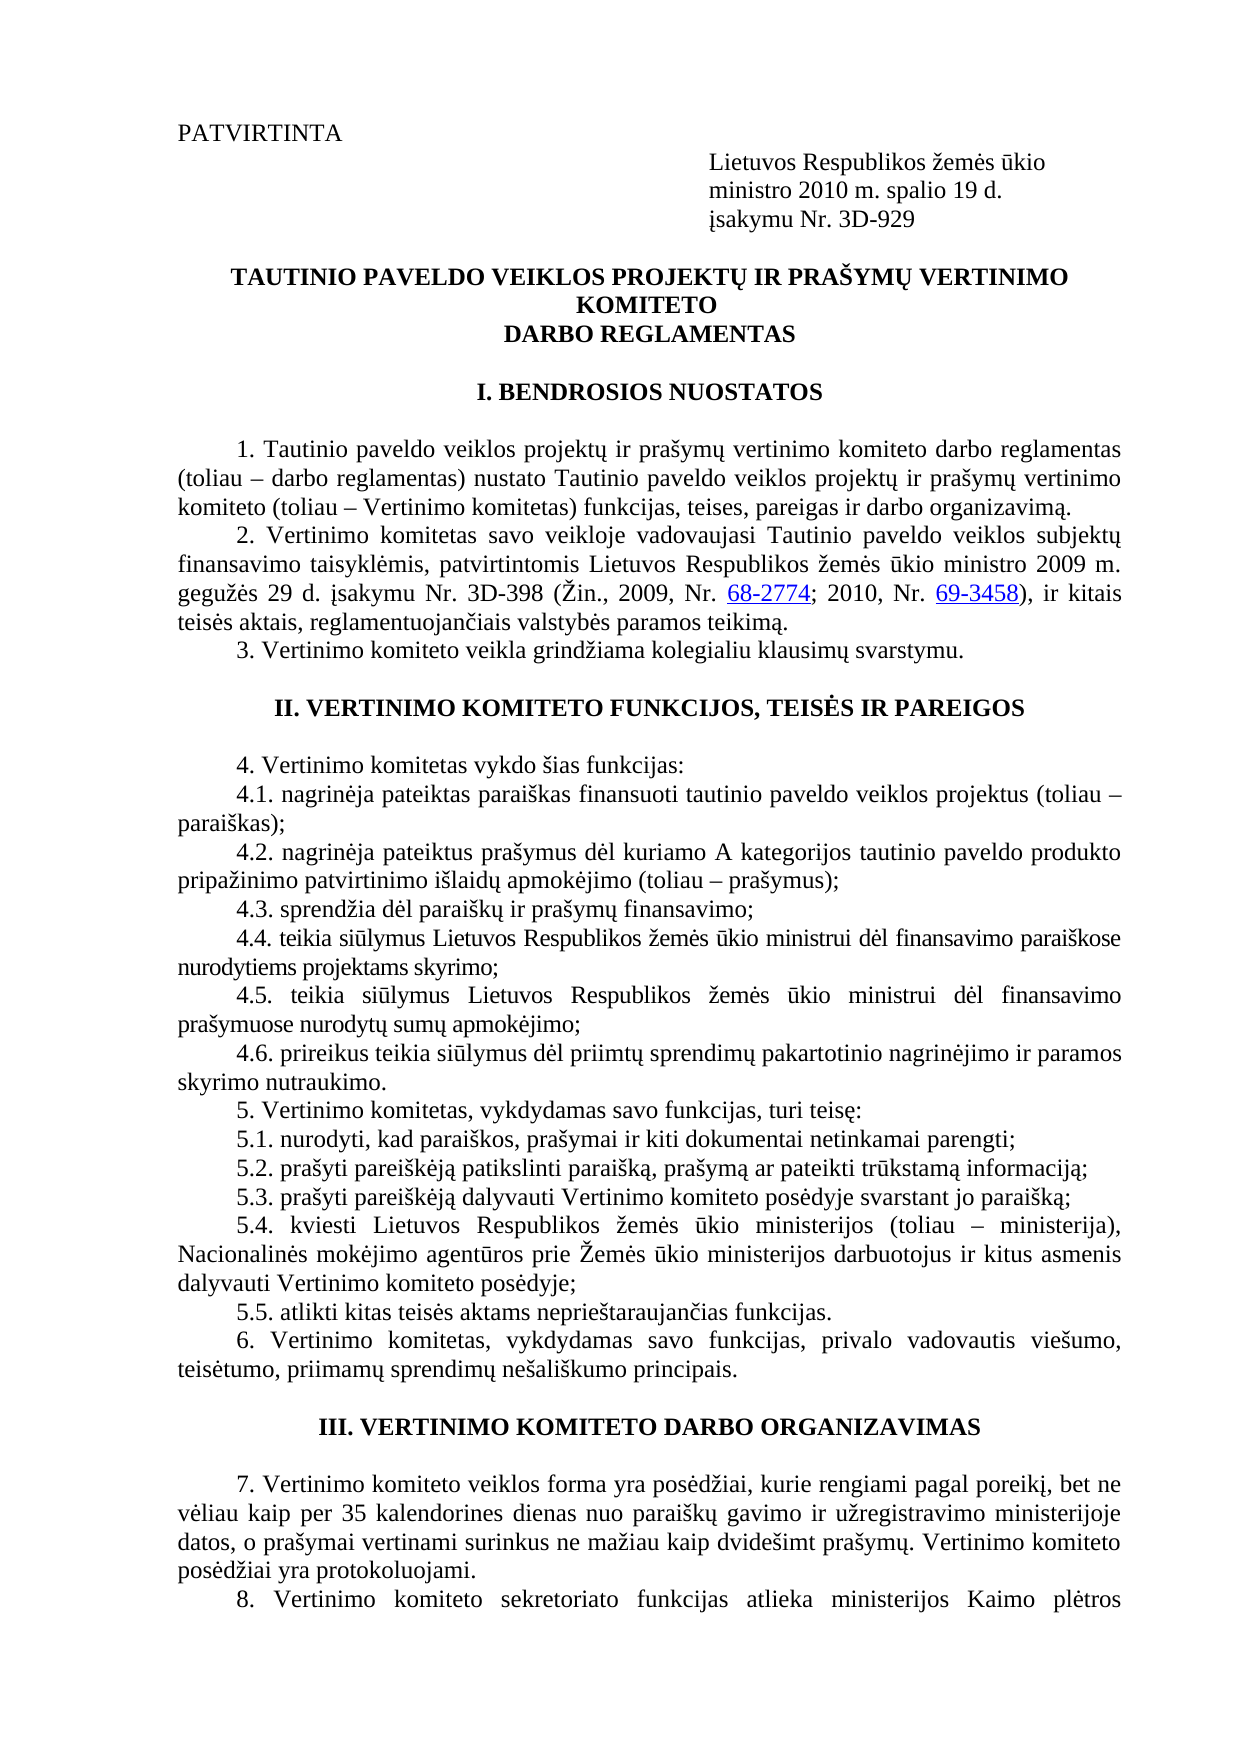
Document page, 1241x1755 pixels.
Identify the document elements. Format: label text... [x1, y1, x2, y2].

text ministro 2010 m. spalio 19 d. [177, 176, 1122, 204]
text 4.4. teikia siūlymus Lietuvos Respublikos žemės ūkio ministrui dėl finansavimo paraiškose nurodytiems projektams skyrimo; [177, 923, 1122, 981]
text 5.5. atlikti kitas teisės aktams neprieštaraujančias funkcijas. [177, 1297, 1122, 1326]
text I. BENDROSIOS NUOSTATOS [177, 377, 1122, 406]
text 8. Vertinimo komiteto sekretoriato funkcijas atlieka ministerijos Kaimo plėtros [177, 1584, 1122, 1613]
text 4.3. sprendžia dėl paraiškų ir prašymų finansavimo; [177, 894, 1122, 923]
text 5.4. kviesti Lietuvos Respublikos žemės ūkio ministerijos (toliau – ministerija), Nacionalinės mokėjimo agentūros prie Žemės ūkio ministerijos darbuotojus ir kitus asmenis dalyvauti Vertinimo komiteto posėdyje; [177, 1211, 1122, 1297]
text 3. Vertinimo komiteto veikla grindžiama kolegialiu klausimų svarstymu. [177, 636, 1122, 664]
text 4.2. nagrinėja pateiktus prašymus dėl kuriamo A kategorijos tautinio paveldo produkto pripažinimo patvirtinimo išlaidų apmokėjimo (toliau – prašymus); [177, 837, 1122, 894]
text III. VERTINIMO KOMITETO DARBO ORGANIZAVIMAS [177, 1412, 1122, 1441]
text II. VERTINIMO KOMITETO FUNKCIJOS, TEISĖS IR PAREIGOS [177, 693, 1122, 722]
text 5.2. prašyti pareiškėją patikslinti paraišką, prašymą ar pateikti trūkstamą informaciją; [177, 1153, 1122, 1182]
text 4.5. teikia siūlymus Lietuvos Respublikos žemės ūkio ministrui dėl finansavimo prašymuose nurodytų sumų apmokėjimo; [177, 981, 1122, 1038]
text 4. Vertinimo komitetas vykdo šias funkcijas: [177, 751, 1122, 779]
text 6. Vertinimo komitetas, vykdydamas savo funkcijas, privalo vadovautis viešumo, teisėtumo, priimamų sprendimų nešališkumo principais. [177, 1326, 1122, 1383]
text 7. Vertinimo komiteto veiklos forma yra posėdžiai, kurie rengiami pagal poreikį, bet ne vėliau kaip per 35 kalendorines dienas nuo paraiškų gavimo ir užregistravimo ministerijoje datos, o prašymai vertinami surinkus ne mažiau kaip dvidešimt prašymų. Vertinimo komiteto posėdžiai yra protokoluojami. [177, 1469, 1122, 1584]
text 5.1. nurodyti, kad paraiškos, prašymai ir kiti dokumentai netinkamai parengti; [177, 1124, 1122, 1153]
text įsakymu Nr. 3D-929 [177, 204, 1122, 233]
text 4.6. prireikus teikia siūlymus dėl priimtų sprendimų pakartotinio nagrinėjimo ir paramos skyrimo nutraukimo. [177, 1038, 1122, 1096]
text 2. Vertinimo komitetas savo veikloje vadovaujasi Tautinio paveldo veiklos subjektų finansavimo taisyklėmis, patvirtintomis Lietuvos Respublikos žemės ūkio ministro 2009 m. gegužės 29 d. įsakymu Nr. 3D-398 (Žin., 2009, Nr. 68-2774; 2010, Nr. 69-3458), ir kitais teisės aktais, reglamentuojančiais valstybės paramos teikimą. [177, 521, 1122, 636]
text TAUTINIO PAVELDO VEIKLOS PROJEKTŲ IR PRAŠYMŲ VERTINIMO KOMITETO [177, 262, 1122, 319]
text Lietuvos Respublikos žemės ūkio [177, 147, 1122, 176]
text PATVIRTINTA [177, 118, 1122, 147]
text 4.1. nagrinėja pateiktas paraiškas finansuoti tautinio paveldo veiklos projektus (toliau – paraiškas); [177, 779, 1122, 837]
text 5.3. prašyti pareiškėją dalyvauti Vertinimo komiteto posėdyje svarstant jo paraišką; [177, 1182, 1122, 1211]
text 1. Tautinio paveldo veiklos projektų ir prašymų vertinimo komiteto darbo reglamentas (toliau – darbo reglamentas) nustato Tautinio paveldo veiklos projektų ir prašymų vertinimo komiteto (toliau – Vertinimo komitetas) funkcijas, teises, pareigas ir darbo organizavimą. [177, 434, 1122, 521]
text 5. Vertinimo komitetas, vykdydamas savo funkcijas, turi teisę: [177, 1096, 1122, 1124]
text DARBO REGLAMENTAS [177, 319, 1122, 348]
